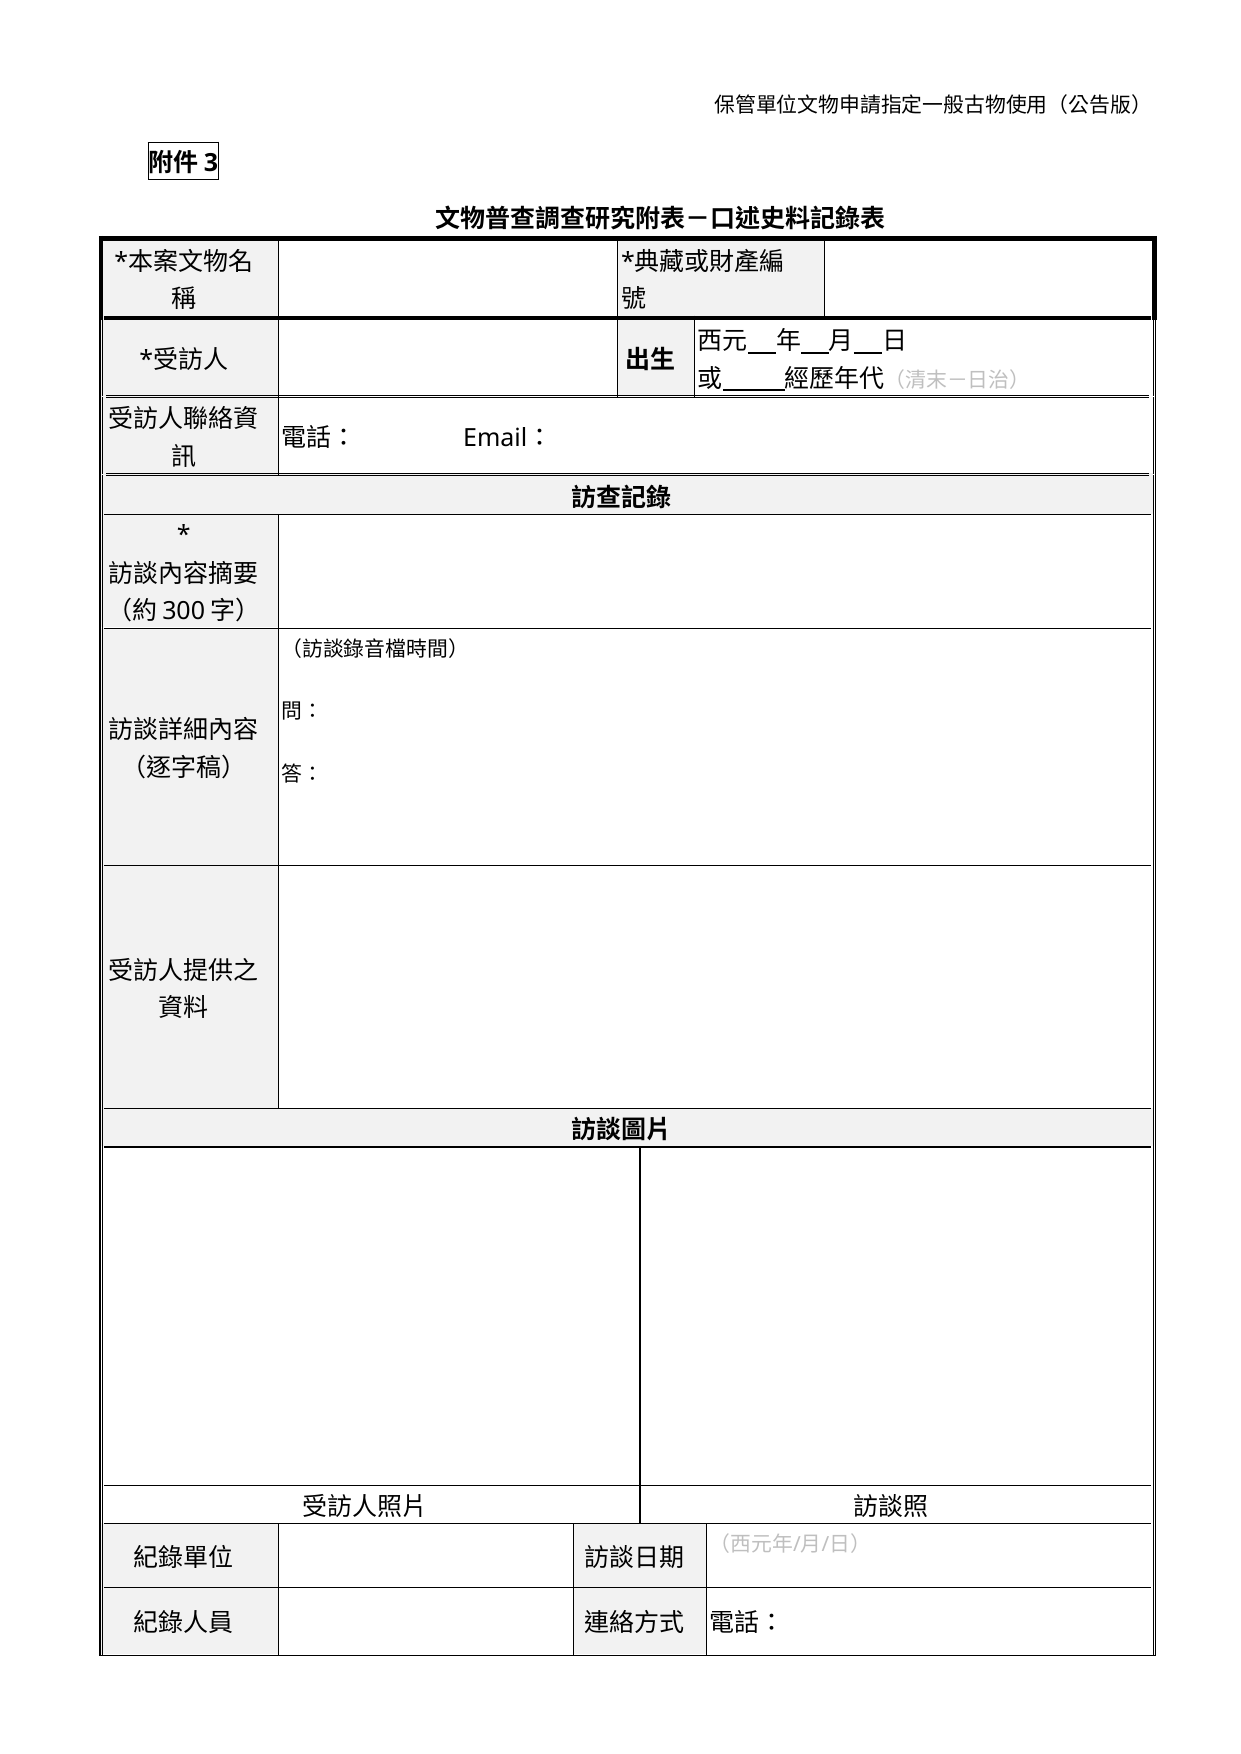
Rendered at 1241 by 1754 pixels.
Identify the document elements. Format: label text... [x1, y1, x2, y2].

table_cell 受訪人聯絡資訊 [101, 395, 278, 473]
table_cell （西元年/月/日） [707, 1523, 1153, 1587]
table_cell 訪談圖片 [103, 1108, 1153, 1146]
table_cell 訪談日期 [574, 1524, 706, 1587]
table_cell [279, 865, 1153, 1108]
text 文物普查調查研究附表－口述史料記錄表 [148, 198, 1172, 236]
table_cell [279, 320, 617, 395]
table_cell *受訪人 [103, 316, 278, 395]
table_cell 受訪人照片 [103, 1485, 639, 1523]
table_cell 訪談照 [641, 1485, 1153, 1523]
table_cell 紀錄單位 [103, 1523, 278, 1587]
table_cell 紀錄人員 [103, 1587, 278, 1654]
table_header [279, 241, 617, 316]
table_cell （訪談錄音檔時間） 問： 答： [279, 628, 1153, 865]
table_cell [279, 514, 1153, 627]
table_header [825, 241, 1152, 316]
table_cell 出生 [618, 320, 694, 395]
table_cell 連絡方式 [574, 1588, 706, 1654]
table_cell [103, 1146, 639, 1484]
table_cell * 訪談內容摘要 （約300字） [103, 514, 278, 627]
text 附件3 [148, 123, 1172, 198]
table_cell 受訪人提供之資料 [103, 865, 278, 1108]
table_cell 電話： Email： [279, 395, 1154, 473]
table_cell 電話： [707, 1587, 1153, 1654]
table_cell [279, 1524, 573, 1587]
table_cell [641, 1146, 1153, 1484]
table_cell [279, 1588, 573, 1654]
table_header *本案文物名稱 [103, 241, 278, 316]
table_cell 訪談詳細內容 （逐字稿） [103, 628, 278, 865]
table_header *典藏或財產編號 [618, 241, 824, 316]
table_cell 訪查記錄 [101, 473, 1154, 514]
table_cell 西元 年 月 日 或 經歷年代（清末－日治） [695, 316, 1153, 395]
